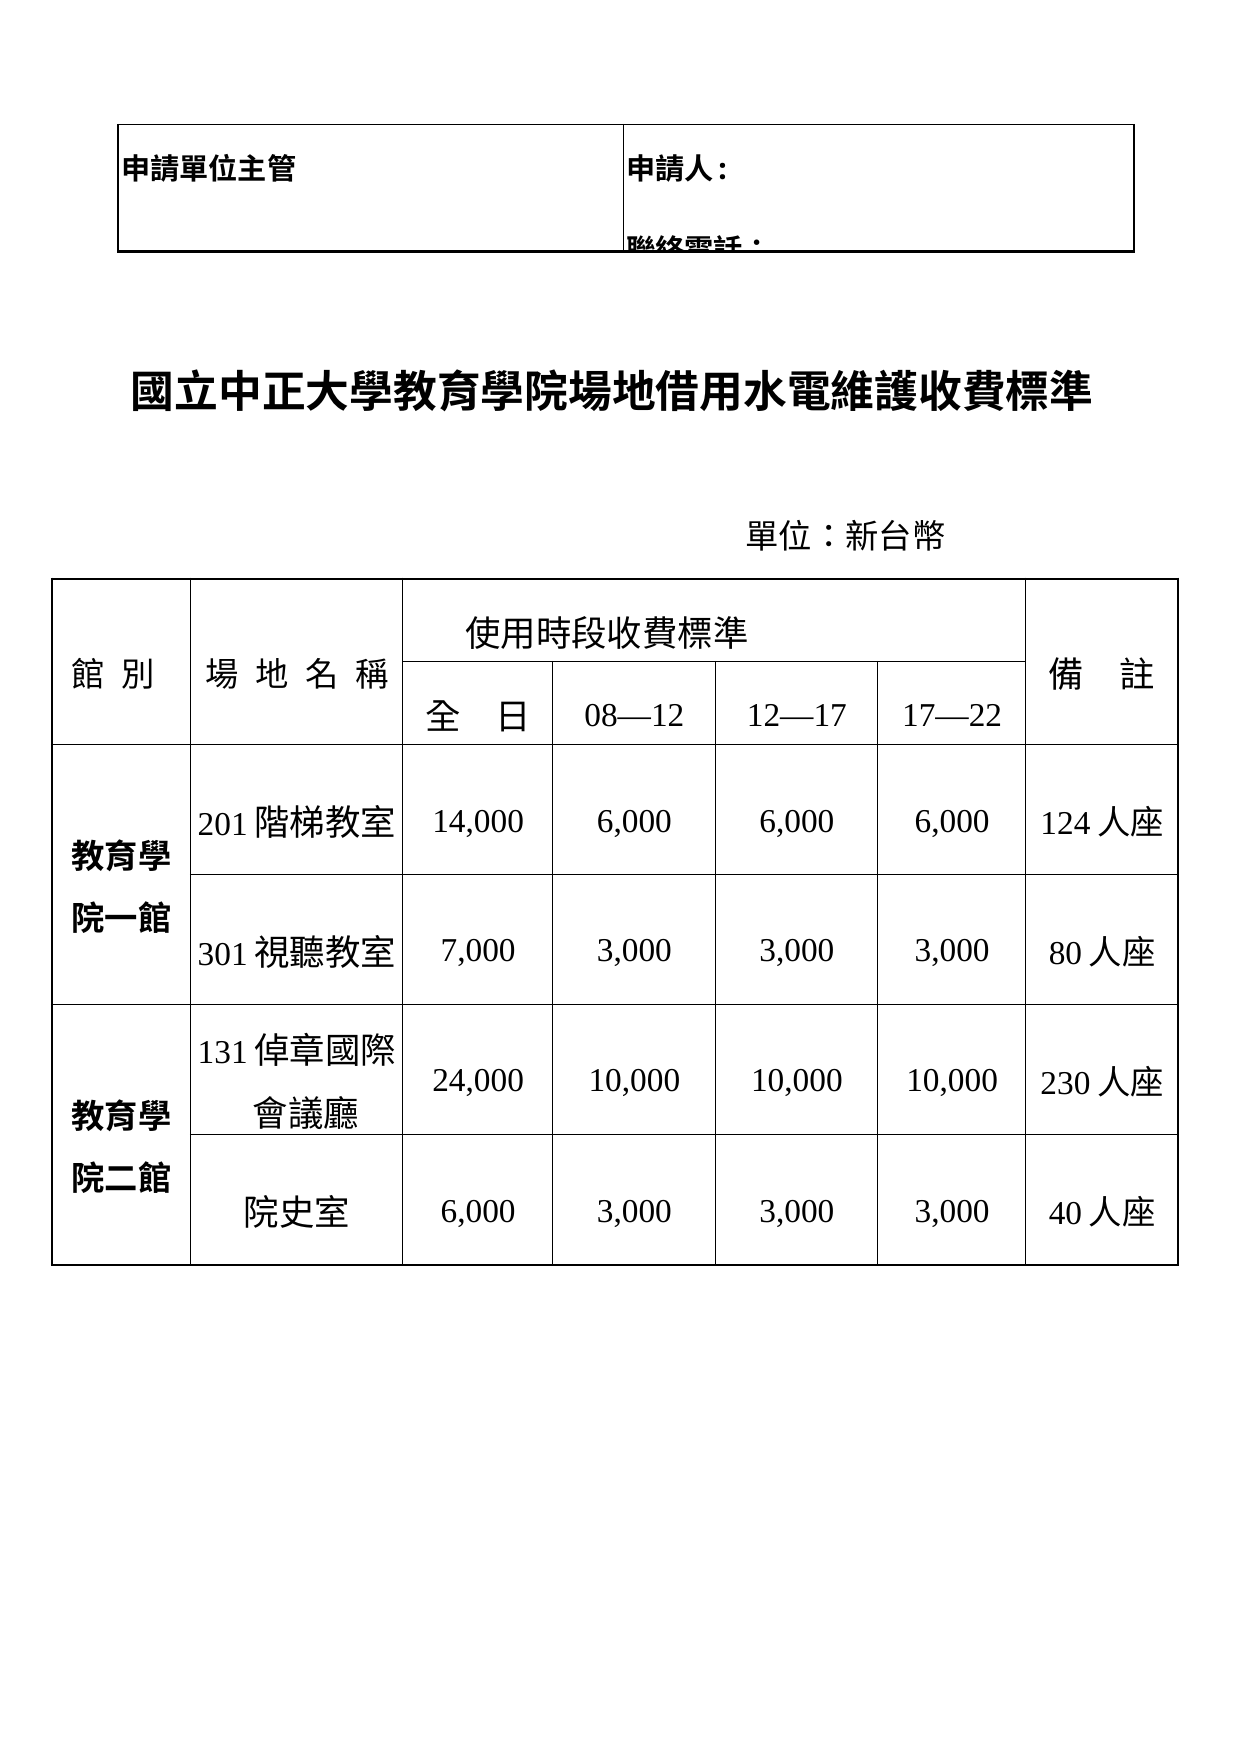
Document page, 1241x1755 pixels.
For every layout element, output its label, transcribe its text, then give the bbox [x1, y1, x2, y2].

table_header 使用時段收費標準 [403, 580, 1025, 661]
table_cell 80人座 [1026, 875, 1177, 1004]
table_header 場 地 名 稱 [191, 580, 402, 744]
table_cell 3,000 [553, 875, 715, 1004]
table_cell 7,000 [403, 875, 552, 1004]
table_cell 申請單位主管 [119, 125, 623, 250]
table_cell 3,000 [553, 1135, 715, 1264]
table_cell 6,000 [403, 1135, 552, 1264]
table_cell 08—12 [553, 662, 715, 744]
table_cell 教育學院二館 [53, 1005, 190, 1264]
table_cell 申請人: 聯絡電話： [624, 125, 1133, 250]
table_cell 6,000 [553, 745, 715, 874]
table_cell 10,000 [553, 1005, 715, 1134]
table_cell 3,000 [716, 875, 877, 1004]
table_cell 院史室 [191, 1135, 402, 1264]
table_cell 3,000 [878, 1135, 1025, 1264]
table_cell 10,000 [878, 1005, 1025, 1134]
table_cell 40人座 [1026, 1135, 1177, 1264]
table_cell 10,000 [716, 1005, 877, 1134]
table_cell 12—17 [716, 662, 877, 744]
table_cell 3,000 [716, 1135, 877, 1264]
table_cell 17—22 [878, 662, 1025, 744]
text 國立中正大學教育學院場地借用水電維護收費標準 [118, 315, 1122, 440]
table_cell 124人座 [1026, 745, 1177, 874]
table_cell 6,000 [878, 745, 1025, 874]
table_header 館 別 [53, 580, 190, 744]
text 單位：新台幣 [118, 490, 1183, 552]
table_cell 131倬章國際 會議廳 [191, 1005, 402, 1134]
table_cell 3,000 [878, 875, 1025, 1004]
table_cell 230人座 [1026, 1005, 1177, 1134]
table_header 備 註 [1026, 580, 1177, 744]
table_cell 301視聽教室 [191, 875, 402, 1004]
table_cell 全 日 [403, 662, 552, 744]
table_cell 教育學院一館 [53, 745, 190, 1004]
table_cell 24,000 [403, 1005, 552, 1134]
table_cell 6,000 [716, 745, 877, 874]
table_cell 201階梯教室 [191, 745, 402, 874]
table_cell 14,000 [403, 745, 552, 874]
